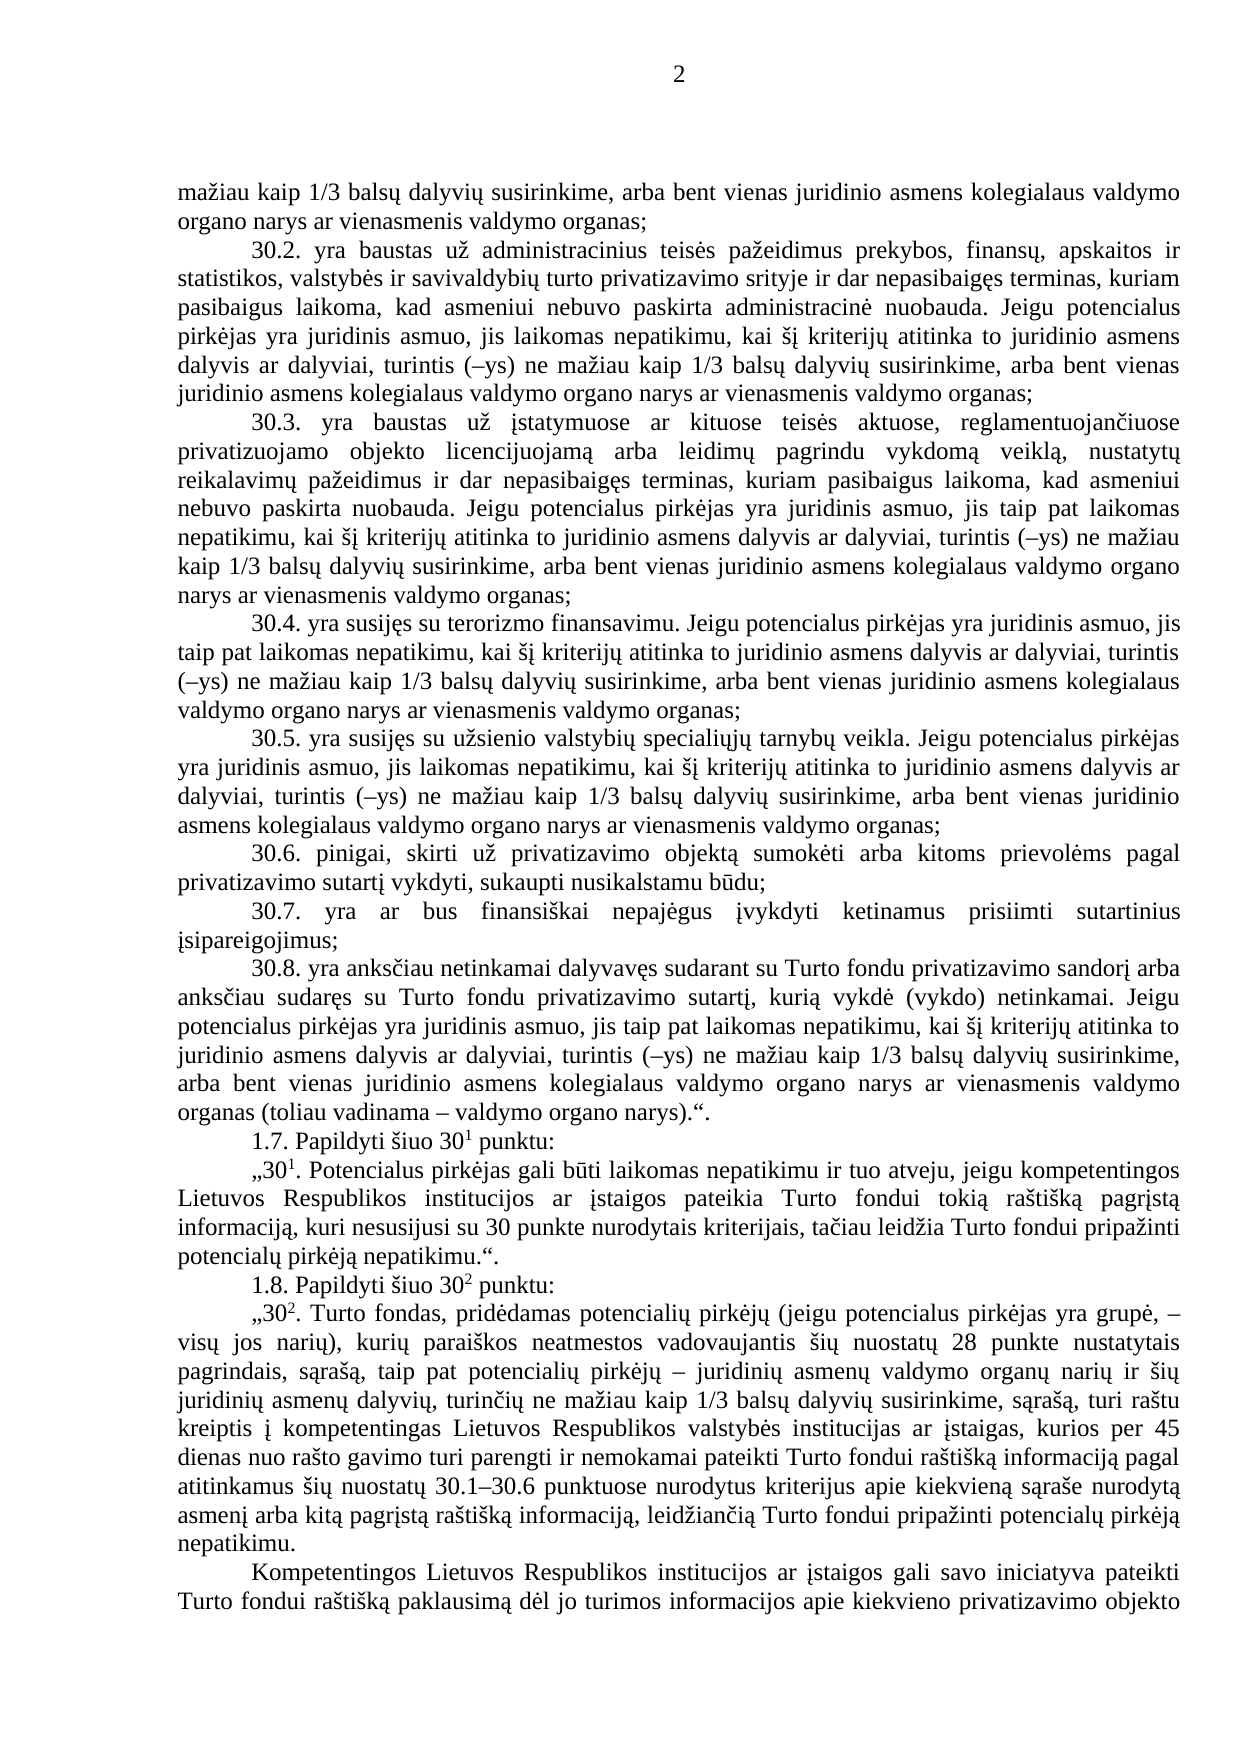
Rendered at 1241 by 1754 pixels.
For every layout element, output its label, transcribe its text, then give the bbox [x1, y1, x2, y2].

text 30.6. pinigai, skirti už privatizavimo objektą sumokėti arba kitoms prievolėms pagal privatizavimo sutartį vykdyti, sukaupti nusikalstamu būdu; [177, 838, 1181, 896]
text 30.2. yra baustas už administracinius teisės pažeidimus prekybos, finansų, apskaitos ir statistikos, valstybės ir savivaldybių turto privatizavimo srityje ir dar nepasibaigęs terminas, kuriam pasibaigus laikoma, kad asmeniui nebuvo paskirta administracinė nuobauda. Jeigu potencialus pirkėjas yra juridinis asmuo, jis laikomas nepatikimu, kai šį kriterijų atitinka to juridinio asmens dalyvis ar dalyviai, turintis (–ys) ne mažiau kaip 1/3 balsų dalyvių susirinkime, arba bent vienas juridinio asmens kolegialaus valdymo organo narys ar vienasmenis valdymo organas; [177, 235, 1181, 407]
text 30.4. yra susijęs su terorizmo finansavimu. Jeigu potencialus pirkėjas yra juridinis asmuo, jis taip pat laikomas nepatikimu, kai šį kriterijų atitinka to juridinio asmens dalyvis ar dalyviai, turintis (–ys) ne mažiau kaip 1/3 balsų dalyvių susirinkime, arba bent vienas juridinio asmens kolegialaus valdymo organo narys ar vienasmenis valdymo organas; [177, 608, 1181, 723]
text Kompetentingos Lietuvos Respublikos institucijos ar įstaigos gali savo iniciatyva pateikti Turto fondui raštišką paklausimą dėl jo turimos informacijos apie kiekvieno privatizavimo objekto [177, 1557, 1181, 1615]
text 30.5. yra susijęs su užsienio valstybių specialiųjų tarnybų veikla. Jeigu potencialus pirkėjas yra juridinis asmuo, jis laikomas nepatikimu, kai šį kriterijų atitinka to juridinio asmens dalyvis ar dalyviai, turintis (–ys) ne mažiau kaip 1/3 balsų dalyvių susirinkime, arba bent vienas juridinio asmens kolegialaus valdymo organo narys ar vienasmenis valdymo organas; [177, 723, 1181, 838]
text mažiau kaip 1/3 balsų dalyvių susirinkime, arba bent vienas juridinio asmens kolegialaus valdymo organo narys ar vienasmenis valdymo organas; [177, 177, 1181, 235]
text „302. Turto fondas, pridėdamas potencialių pirkėjų (jeigu potencialus pirkėjas yra grupė, – visų jos narių), kurių paraiškos neatmestos vadovaujantis šių nuostatų 28 punkte nustatytais pagrindais, sąrašą, taip pat potencialių pirkėjų – juridinių asmenų valdymo organų narių ir šių juridinių asmenų dalyvių, turinčių ne mažiau kaip 1/3 balsų dalyvių susirinkime, sąrašą, turi raštu kreiptis į kompetentingas Lietuvos Respublikos valstybės institucijas ar įstaigas, kurios per 45 dienas nuo rašto gavimo turi parengti ir nemokamai pateikti Turto fondui raštišką informaciją pagal atitinkamus šių nuostatų 30.1–30.6 punktuose nurodytus kriterijus apie kiekvieną sąraše nurodytą asmenį arba kitą pagrįstą raštišką informaciją, leidžiančią Turto fondui pripažinti potencialų pirkėją nepatikimu. [177, 1298, 1181, 1557]
text „301. Potencialus pirkėjas gali būti laikomas nepatikimu ir tuo atveju, jeigu kompetentingos Lietuvos Respublikos institucijos ar įstaigos pateikia Turto fondui tokią raštišką pagrįstą informaciją, kuri nesusijusi su 30 punkte nurodytais kriterijais, tačiau leidžia Turto fondui pripažinti potencialų pirkėją nepatikimu.“. [177, 1155, 1181, 1270]
text 30.3. yra baustas už įstatymuose ar kituose teisės aktuose, reglamentuojančiuose privatizuojamo objekto licencijuojamą arba leidimų pagrindu vykdomą veiklą, nustatytų reikalavimų pažeidimus ir dar nepasibaigęs terminas, kuriam pasibaigus laikoma, kad asmeniui nebuvo paskirta nuobauda. Jeigu potencialus pirkėjas yra juridinis asmuo, jis taip pat laikomas nepatikimu, kai šį kriterijų atitinka to juridinio asmens dalyvis ar dalyviai, turintis (–ys) ne mažiau kaip 1/3 balsų dalyvių susirinkime, arba bent vienas juridinio asmens kolegialaus valdymo organo narys ar vienasmenis valdymo organas; [177, 407, 1181, 608]
text 1.7. Papildyti šiuo 301 punktu: [177, 1126, 1181, 1155]
text 30.8. yra anksčiau netinkamai dalyvavęs sudarant su Turto fondu privatizavimo sandorį arba anksčiau sudaręs su Turto fondu privatizavimo sutartį, kurią vykdė (vykdo) netinkamai. Jeigu potencialus pirkėjas yra juridinis asmuo, jis taip pat laikomas nepatikimu, kai šį kriterijų atitinka to juridinio asmens dalyvis ar dalyviai, turintis (–ys) ne mažiau kaip 1/3 balsų dalyvių susirinkime, arba bent vienas juridinio asmens kolegialaus valdymo organo narys ar vienasmenis valdymo organas (toliau vadinama – valdymo organo narys).“. [177, 953, 1181, 1126]
text 30.7. yra ar bus finansiškai nepajėgus įvykdyti ketinamus prisiimti sutartinius įsipareigojimus; [177, 896, 1181, 953]
text 1.8. Papildyti šiuo 302 punktu: [177, 1270, 1181, 1298]
